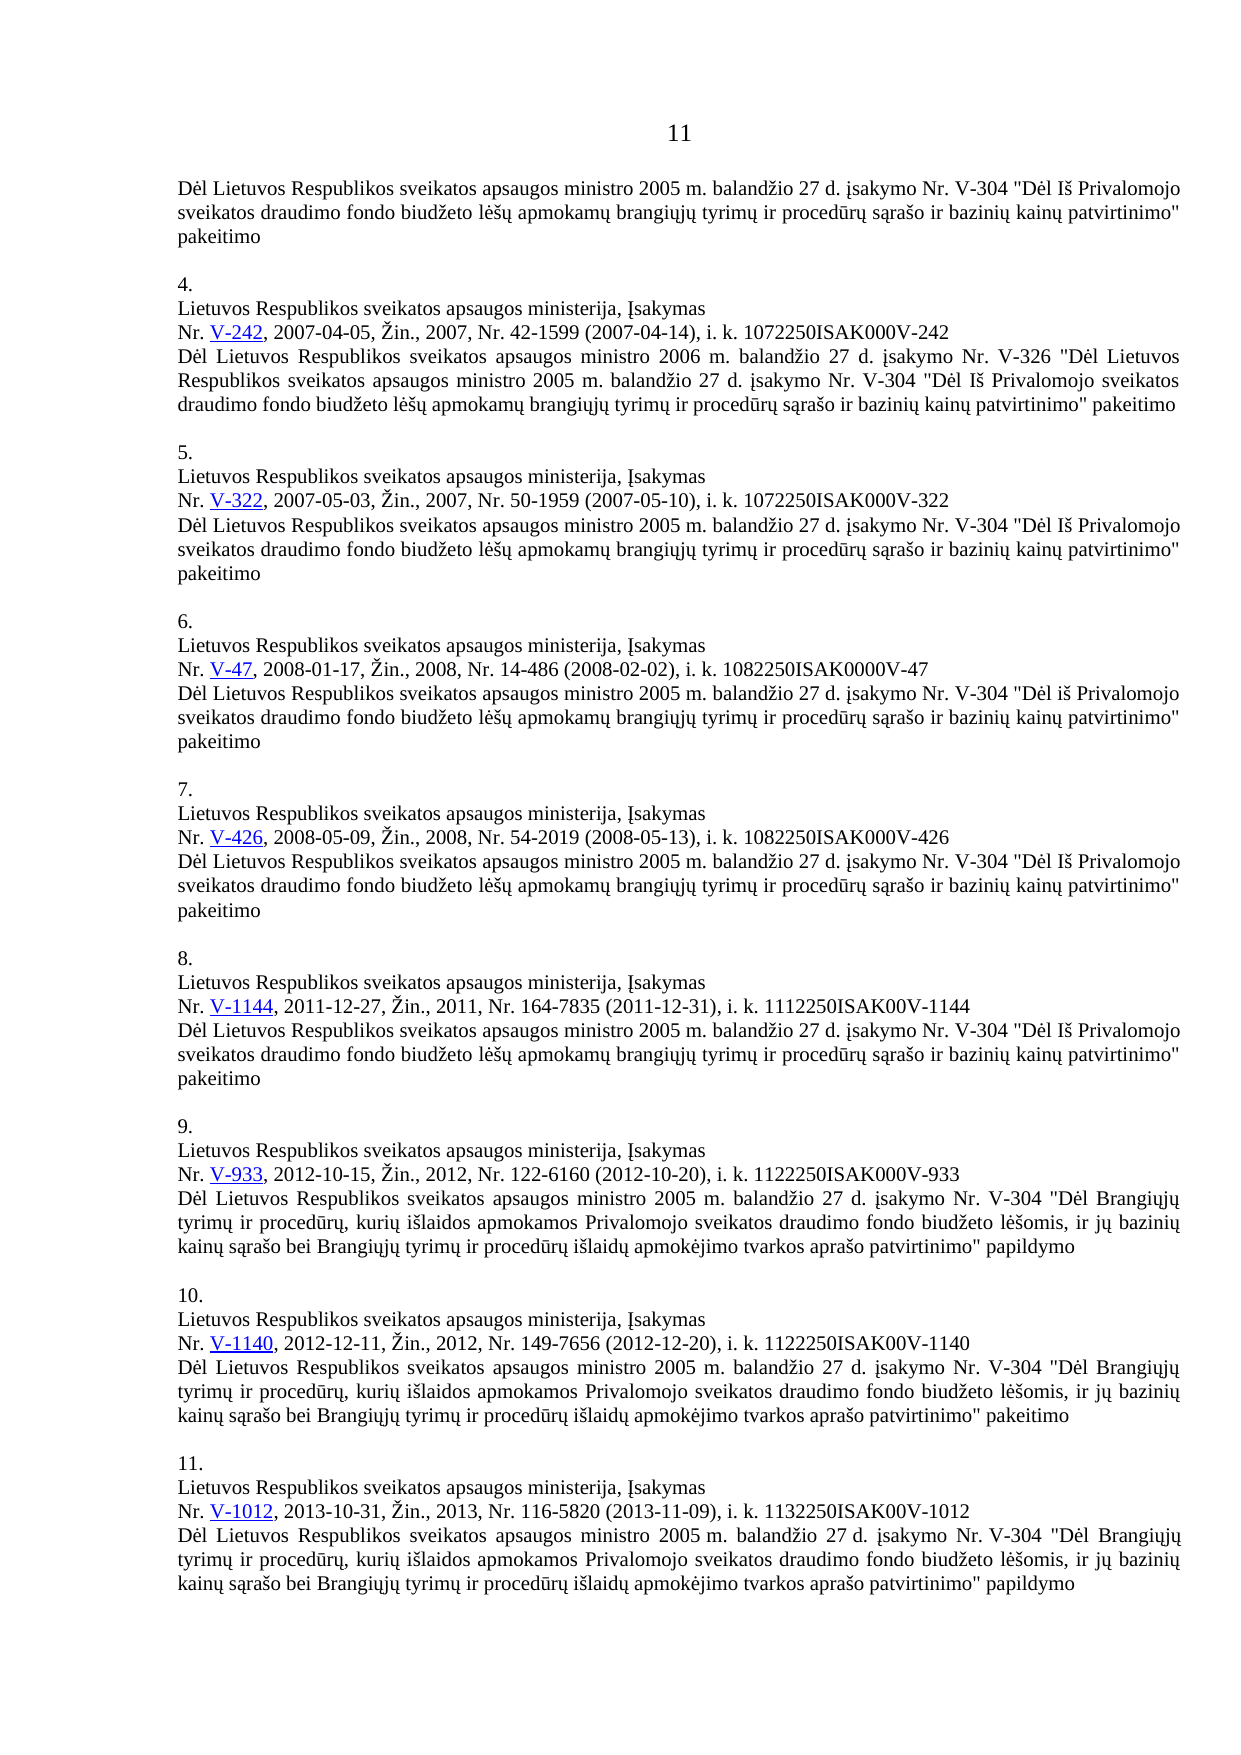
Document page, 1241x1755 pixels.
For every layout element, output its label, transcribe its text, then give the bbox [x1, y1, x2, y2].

text Nr. V-322, 2007-05-03, Žin., 2007, Nr. 50-1959 (2007-05-10), i. k. 1072250ISAK000V-322 [177, 488, 1181, 512]
text Lietuvos Respublikos sveikatos apsaugos ministerija, Įsakymas [177, 970, 1181, 994]
text Nr. V-242, 2007-04-05, Žin., 2007, Nr. 42-1599 (2007-04-14), i. k. 1072250ISAK000V-242 [177, 320, 1181, 344]
text Lietuvos Respublikos sveikatos apsaugos ministerija, Įsakymas [177, 464, 1181, 488]
text Nr. V-1144, 2011-12-27, Žin., 2011, Nr. 164-7835 (2011-12-31), i. k. 1112250ISAK00V-1144 [177, 994, 1181, 1018]
text Dėl Lietuvos Respublikos sveikatos apsaugos ministro 2005 m. balandžio 27 d. įsakymo Nr. V-304 "Dėl Brangiųjų tyrimų ir procedūrų, kurių išlaidos apmokamos Privalomojo sveikatos draudimo fondo biudžeto lėšomis, ir jų bazinių kainų sąrašo bei Brangiųjų tyrimų ir procedūrų išlaidų apmokėjimo tvarkos aprašo patvirtinimo" papildymo [177, 1523, 1181, 1595]
text 6. [177, 609, 1181, 633]
text Lietuvos Respublikos sveikatos apsaugos ministerija, Įsakymas [177, 1307, 1181, 1331]
text Dėl Lietuvos Respublikos sveikatos apsaugos ministro 2006 m. balandžio 27 d. įsakymo Nr. V-326 "Dėl Lietuvos Respublikos sveikatos apsaugos ministro 2005 m. balandžio 27 d. įsakymo Nr. V-304 "Dėl Iš Privalomojo sveikatos draudimo fondo biudžeto lėšų apmokamų brangiųjų tyrimų ir procedūrų sąrašo ir bazinių kainų patvirtinimo" pakeitimo [177, 344, 1181, 416]
text Nr. V-1012, 2013-10-31, Žin., 2013, Nr. 116-5820 (2013-11-09), i. k. 1132250ISAK00V-1012 [177, 1499, 1181, 1523]
text Lietuvos Respublikos sveikatos apsaugos ministerija, Įsakymas [177, 1138, 1181, 1162]
text 10. [177, 1282, 1181, 1307]
text Dėl Lietuvos Respublikos sveikatos apsaugos ministro 2005 m. balandžio 27 d. įsakymo Nr. V-304 "Dėl Brangiųjų tyrimų ir procedūrų, kurių išlaidos apmokamos Privalomojo sveikatos draudimo fondo biudžeto lėšomis, ir jų bazinių kainų sąrašo bei Brangiųjų tyrimų ir procedūrų išlaidų apmokėjimo tvarkos aprašo patvirtinimo" pakeitimo [177, 1355, 1181, 1427]
text Nr. V-426, 2008-05-09, Žin., 2008, Nr. 54-2019 (2008-05-13), i. k. 1082250ISAK000V-426 [177, 825, 1181, 849]
text Nr. V-933, 2012-10-15, Žin., 2012, Nr. 122-6160 (2012-10-20), i. k. 1122250ISAK000V-933 [177, 1162, 1181, 1186]
text Dėl Lietuvos Respublikos sveikatos apsaugos ministro 2005 m. balandžio 27 d. įsakymo Nr. V-304 "Dėl Iš Privalomojo sveikatos draudimo fondo biudžeto lėšų apmokamų brangiųjų tyrimų ir procedūrų sąrašo ir bazinių kainų patvirtinimo" pakeitimo [177, 176, 1181, 248]
text Dėl Lietuvos Respublikos sveikatos apsaugos ministro 2005 m. balandžio 27 d. įsakymo Nr. V-304 "Dėl Brangiųjų tyrimų ir procedūrų, kurių išlaidos apmokamos Privalomojo sveikatos draudimo fondo biudžeto lėšomis, ir jų bazinių kainų sąrašo bei Brangiųjų tyrimų ir procedūrų išlaidų apmokėjimo tvarkos aprašo patvirtinimo" papildymo [177, 1186, 1181, 1258]
text 7. [177, 777, 1181, 801]
text 11. [177, 1451, 1181, 1475]
text Lietuvos Respublikos sveikatos apsaugos ministerija, Įsakymas [177, 1475, 1181, 1499]
text Dėl Lietuvos Respublikos sveikatos apsaugos ministro 2005 m. balandžio 27 d. įsakymo Nr. V-304 "Dėl Iš Privalomojo sveikatos draudimo fondo biudžeto lėšų apmokamų brangiųjų tyrimų ir procedūrų sąrašo ir bazinių kainų patvirtinimo" pakeitimo [177, 1018, 1181, 1090]
text Lietuvos Respublikos sveikatos apsaugos ministerija, Įsakymas [177, 296, 1181, 320]
text 9. [177, 1114, 1181, 1138]
text Dėl Lietuvos Respublikos sveikatos apsaugos ministro 2005 m. balandžio 27 d. įsakymo Nr. V-304 "Dėl iš Privalomojo sveikatos draudimo fondo biudžeto lėšų apmokamų brangiųjų tyrimų ir procedūrų sąrašo ir bazinių kainų patvirtinimo" pakeitimo [177, 681, 1181, 753]
text Nr. V-47, 2008-01-17, Žin., 2008, Nr. 14-486 (2008-02-02), i. k. 1082250ISAK0000V-47 [177, 657, 1181, 681]
text Nr. V-1140, 2012-12-11, Žin., 2012, Nr. 149-7656 (2012-12-20), i. k. 1122250ISAK00V-1140 [177, 1331, 1181, 1355]
text Lietuvos Respublikos sveikatos apsaugos ministerija, Įsakymas [177, 633, 1181, 657]
text 4. [177, 272, 1181, 296]
text 5. [177, 440, 1181, 464]
text Dėl Lietuvos Respublikos sveikatos apsaugos ministro 2005 m. balandžio 27 d. įsakymo Nr. V-304 "Dėl Iš Privalomojo sveikatos draudimo fondo biudžeto lėšų apmokamų brangiųjų tyrimų ir procedūrų sąrašo ir bazinių kainų patvirtinimo" pakeitimo [177, 512, 1181, 585]
text Dėl Lietuvos Respublikos sveikatos apsaugos ministro 2005 m. balandžio 27 d. įsakymo Nr. V-304 "Dėl Iš Privalomojo sveikatos draudimo fondo biudžeto lėšų apmokamų brangiųjų tyrimų ir procedūrų sąrašo ir bazinių kainų patvirtinimo" pakeitimo [177, 849, 1181, 922]
text 8. [177, 946, 1181, 970]
text Lietuvos Respublikos sveikatos apsaugos ministerija, Įsakymas [177, 801, 1181, 825]
